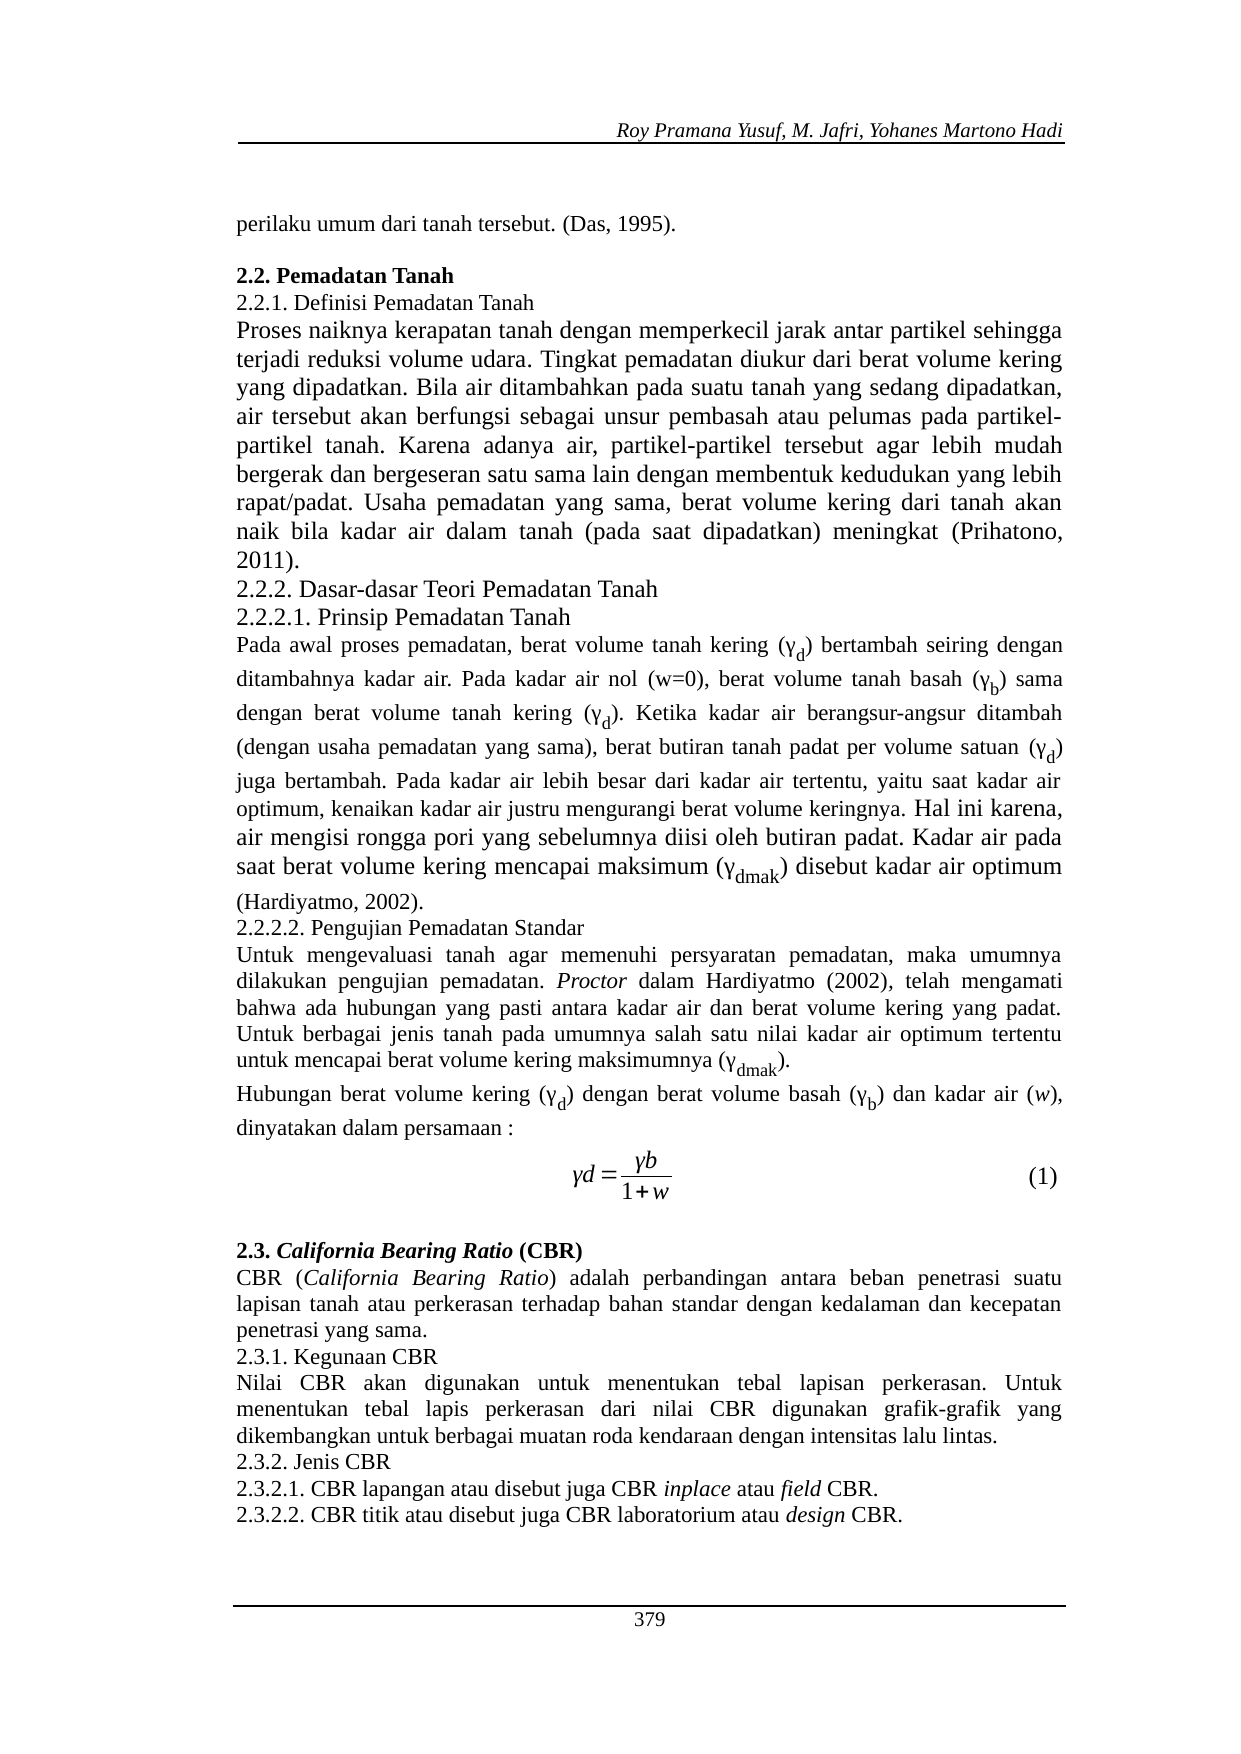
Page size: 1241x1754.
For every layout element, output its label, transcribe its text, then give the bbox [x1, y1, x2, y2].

list Pada awal proses pemadatan, berat volume tanah kering (γd) bertambah seiring dengan ditambahnya kadar air. Pada kadar air nol (w=0), berat volume tanah basah (γb) sama dengan berat volume tanah kering (γd). Ketika kadar air berangsur-angsur ditambah (dengan usaha pemadatan yang sama), berat butiran tanah padat per volume satuan (γd) juga bertambah. Pada kadar air lebih besar dari kadar air tertentu, yaitu saat kadar air optimum, kenaikan kadar air justru mengurangi berat volume keringnya. Hal ini karena, air mengisi rongga pori yang sebelumnya diisi oleh butiran padat. Kadar air pada saat berat volume kering mencapai maksimum (γdmak) disebut kadar air optimum (Hardiyatmo, 2002). [236, 631, 1063, 914]
text perilaku umum dari tanah tersebut. (Das, 1995). [236, 209, 1063, 236]
text 2.3.1. Kegunaan CBR [236, 1343, 1063, 1369]
text 2.3.2.1. CBR lapangan atau disebut juga CBR inplace atau field CBR. [236, 1474, 1063, 1501]
text 2.3.2. Jenis CBR [236, 1448, 1063, 1474]
list 2.2. Pemadatan Tanah [161, 262, 1063, 289]
list 2.2.2.2. Pengujian Pemadatan Standar [236, 914, 1063, 941]
list Hubungan berat volume kering (γd) dengan berat volume basah (γb) dan kadar air (w), dinyatakan dalam persamaan : [236, 1080, 1063, 1141]
list 2.2.1. Definisi Pemadatan Tanah [161, 289, 1063, 315]
list 2.2.2. Dasar-dasar Teori Pemadatan Tanah [236, 574, 1063, 602]
list Untuk mengevaluasi tanah agar memenuhi persyaratan pemadatan, maka umumnya dilakukan pengujian pemadatan. Proctor dalam Hardiyatmo (2002), telah mengamati bahwa ada hubungan yang pasti antara kadar air dan berat volume kering yang padat. Untuk berbagai jenis tanah pada umumnya salah satu nilai kadar air optimum tertentu untuk mencapai berat volume kering maksimumnya (γdmak). [236, 941, 1063, 1080]
text CBR (California Bearing Ratio) adalah perbandingan antara beban penetrasi suatu lapisan tanah atau perkerasan terhadap bahan standar dengan kedalaman dan kecepatan penetrasi yang sama. [236, 1264, 1063, 1343]
text Nilai CBR akan digunakan untuk menentukan tebal lapisan perkerasan. Untuk menentukan tebal lapis perkerasan dari nilai CBR digunakan grafik-grafik yang dikembangkan untuk berbagai muatan roda kendaraan dengan intensitas lalu lintas. [236, 1369, 1063, 1448]
text 2.3.2.2. CBR titik atau disebut juga CBR laboratorium atau design CBR. [236, 1501, 1063, 1527]
list 2.2.2.1. Prinsip Pemadatan Tanah [236, 602, 1063, 631]
text 2.3. California Bearing Ratio (CBR) [236, 1237, 1063, 1264]
list Proses naiknya kerapatan tanah dengan memperkecil jarak antar partikel sehingga terjadi reduksi volume udara. Tingkat pemadatan diukur dari berat volume kering yang dipadatkan. Bila air ditambahkan pada suatu tanah yang sedang dipadatkan, air tersebut akan berfungsi sebagai unsur pembasah atau pelumas pada partikel-partikel tanah. Karena adanya air, partikel-partikel tersebut agar lebih mudah bergerak dan bergeseran satu sama lain dengan membentuk kedudukan yang lebih rapat/padat. Usaha pemadatan yang sama, berat volume kering dari tanah akan naik bila kadar air dalam tanah (pada saat dipadatkan) meningkat (Prihatono, 2011). [236, 315, 1063, 574]
table_header (1) [971, 1141, 1063, 1211]
table_header [236, 1141, 971, 1211]
